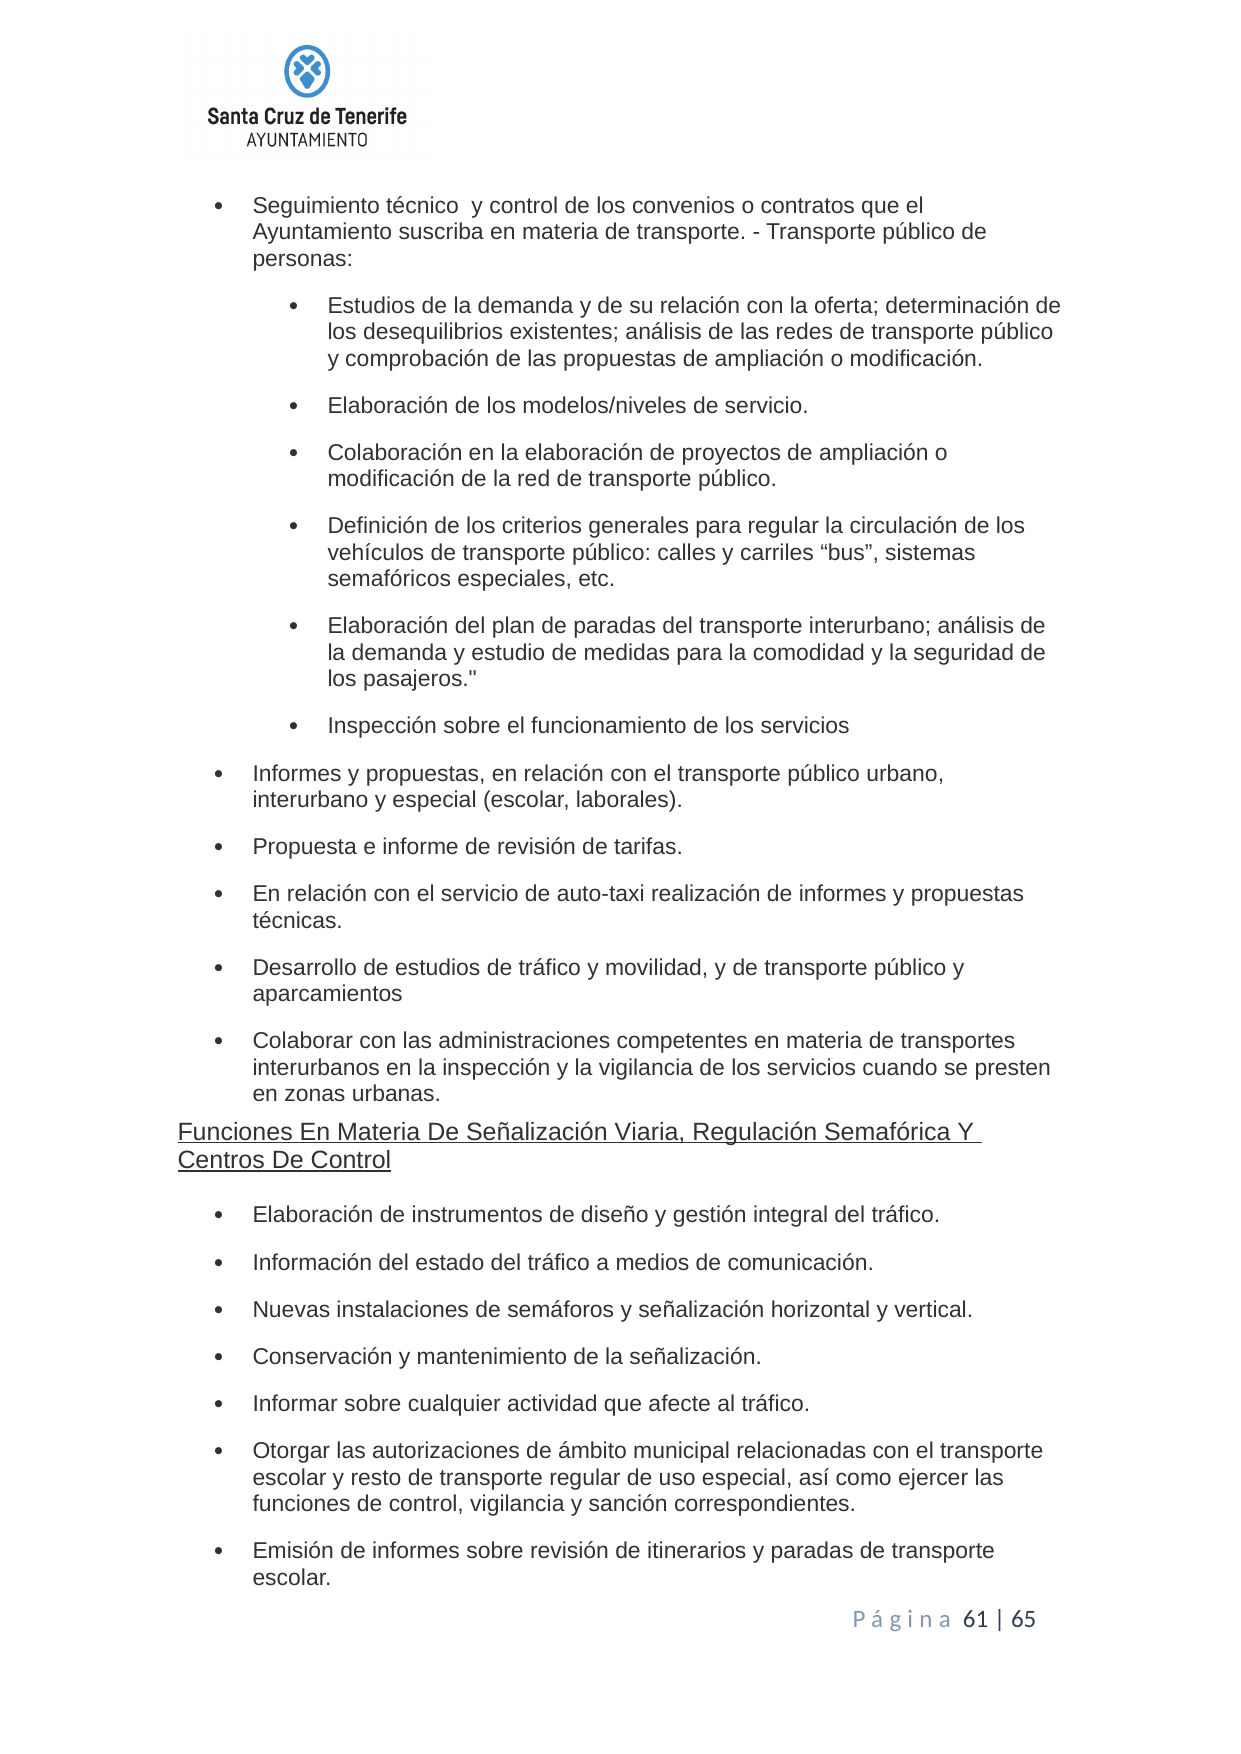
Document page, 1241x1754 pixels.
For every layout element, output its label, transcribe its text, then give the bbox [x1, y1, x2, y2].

list Inspección sobre el funcionamiento de los servicios [290, 712, 1063, 739]
list Nuevas instalaciones de semáforos y señalización horizontal y vertical. [215, 1296, 1063, 1322]
list Informar sobre cualquier actividad que afecte al tráfico. [215, 1390, 1063, 1416]
list Otorgar las autorizaciones de ámbito municipal relacionadas con el transporte escolar y resto de transporte regular de uso especial, así como ejercer las funciones de control, vigilancia y sanción correspondientes. [215, 1437, 1063, 1516]
list Informes y propuestas, en relación con el transporte público urbano, interurbano y especial (escolar, laborales). [215, 759, 1063, 812]
list Seguimiento técnico y control de los convenios o contratos que el Ayuntamiento suscriba en materia de transporte. - Transporte público de personas: [215, 192, 1063, 271]
list Emisión de informes sobre revisión de itinerarios y paradas de transporte escolar. [215, 1537, 1063, 1590]
list Elaboración de los modelos/niveles de servicio. [290, 392, 1063, 418]
list Colaboración en la elaboración de proyectos de ampliación o modificación de la red de transporte público. [290, 439, 1063, 492]
list Conservación y mantenimiento de la señalización. [215, 1343, 1063, 1369]
list En relación con el servicio de auto-taxi realización de informes y propuestas técnicas. [215, 880, 1063, 933]
text Funciones En Materia De Señalización Viaria, Regulación Semafórica Y Centros De Control [177, 1117, 1063, 1174]
list Colaborar con las administraciones competentes en materia de transportes interurbanos en la inspección y la vigilancia de los servicios cuando se presten en zonas urbanas. [215, 1027, 1063, 1106]
list Elaboración de instrumentos de diseño y gestión integral del tráfico. [215, 1201, 1063, 1228]
list Propuesta e informe de revisión de tarifas. [215, 833, 1063, 859]
list Información del estado del tráfico a medios de comunicación. [215, 1248, 1063, 1275]
list Elaboración del plan de paradas del transporte interurbano; análisis de la demanda y estudio de medidas para la comodidad y la seguridad de los pasajeros." [290, 612, 1063, 691]
list Definición de los criterios generales para regular la circulación de los vehículos de transporte público: calles y carriles “bus”, sistemas semafóricos especiales, etc. [290, 512, 1063, 592]
list Estudios de la demanda y de su relación con la oferta; determinación de los desequilibrios existentes; análisis de las redes de transporte público y comprobación de las propuestas de ampliación o modificación. [290, 292, 1063, 371]
list Desarrollo de estudios de tráfico y movilidad, y de transporte público y aparcamientos [215, 954, 1063, 1006]
